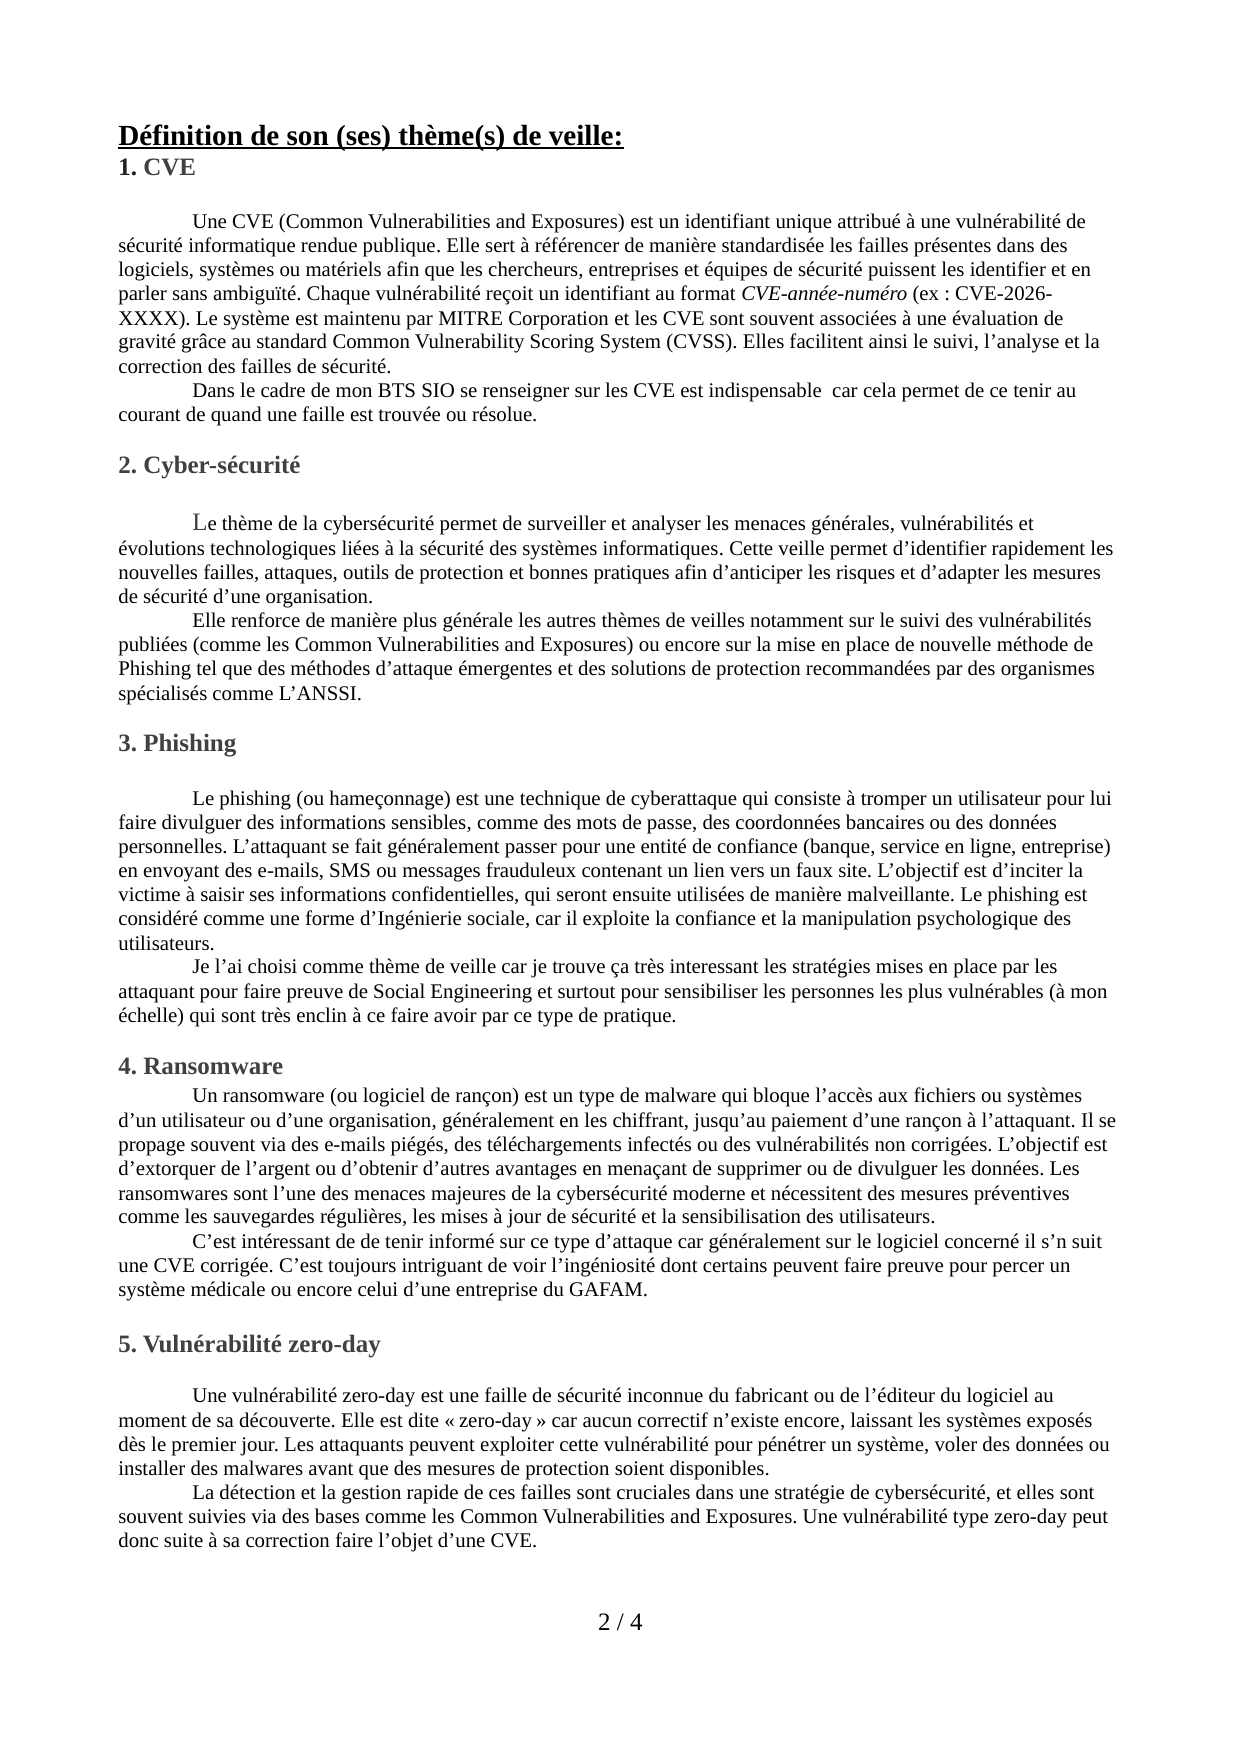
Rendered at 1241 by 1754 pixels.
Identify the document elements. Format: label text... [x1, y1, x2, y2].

text Je l’ai choisi comme thème de veille car je trouve ça très interessant les stratégies mises en place par les attaquant pour faire preuve de Social Engineering et surtout pour sensibiliser les personnes les plus vulnérables (à mon échelle) qui sont très enclin à ce faire avoir par ce type de pratique. [118, 954, 1122, 1027]
text 5. Vulnérabilité zero-day [118, 1301, 1122, 1358]
text Définition de son (ses) thème(s) de veille: [118, 118, 1122, 152]
text Dans le cadre de mon BTS SIO se renseigner sur les CVE est indispensable car cela permet de ce tenir au courant de quand une faille est trouvée ou résolue. [118, 378, 1122, 426]
text 2. Cyber-sécurité [118, 450, 1122, 478]
text Un ransomware (ou logiciel de rançon) est un type de malware qui bloque l’accès aux fichiers ou systèmes d’un utilisateur ou d’une organisation, généralement en les chiffrant, jusqu’au paiement d’une rançon à l’attaquant. Il se propage souvent via des e-mails piégés, des téléchargements infectés ou des vulnérabilités non corrigées. L’objectif est d’extorquer de l’argent ou d’obtenir d’autres avantages en menaçant de supprimer ou de divulguer les données. Les ransomwares sont l’une des menaces majeures de la cybersécurité moderne et nécessitent des mesures préventives comme les sauvegardes régulières, les mises à jour de sécurité et la sensibilisation des utilisateurs. [118, 1079, 1122, 1228]
text Elle renforce de manière plus générale les autres thèmes de veilles notamment sur le suivi des vulnérabilités publiées (comme les Common Vulnerabilities and Exposures) ou encore sur la mise en place de nouvelle méthode de Phishing tel que des méthodes d’attaque émergentes et des solutions de protection recommandées par des organismes spécialisés comme L’ANSSI. [118, 608, 1122, 704]
text Le phishing (ou hameçonnage) est une technique de cyberattaque qui consiste à tromper un utilisateur pour lui faire divulguer des informations sensibles, comme des mots de passe, des coordonnées bancaires ou des données personnelles. L’attaquant se fait généralement passer pour une entité de confiance (banque, service en ligne, entreprise) en envoyant des e-mails, SMS ou messages frauduleux contenant un lien vers un faux site. L’objectif est d’inciter la victime à saisir ses informations confidentielles, qui seront ensuite utilisées de manière malveillante. Le phishing est considéré comme une forme d’Ingénierie sociale, car il exploite la confiance et la manipulation psychologique des utilisateurs. [118, 786, 1122, 954]
text 1. CVE [118, 152, 1122, 180]
text 3. Phishing [118, 728, 1122, 757]
text La détection et la gestion rapide de ces failles sont cruciales dans une stratégie de cybersécurité, et elles sont souvent suivies via des bases comme les Common Vulnerabilities and Exposures. Une vulnérabilité type zero-day peut donc suite à sa correction faire l’objet d’une CVE. [118, 1480, 1122, 1552]
text C’est intéressant de de tenir informé sur ce type d’attaque car généralement sur le logiciel concerné il s’n suit une CVE corrigée. C’est toujours intriguant de voir l’ingéniosité dont certains peuvent faire preuve pour percer un système médicale ou encore celui d’une entreprise du GAFAM. [118, 1228, 1122, 1301]
text Une CVE (Common Vulnerabilities and Exposures) est un identifiant unique attribué à une vulnérabilité de sécurité informatique rendue publique. Elle sert à référencer de manière standardisée les failles présentes dans des logiciels, systèmes ou matériels afin que les chercheurs, entreprises et équipes de sécurité puissent les identifier et en parler sans ambiguïté. Chaque vulnérabilité reçoit un identifiant au format CVE-année-numéro (ex : CVE-2026-XXXX). Le système est maintenu par MITRE Corporation et les CVE sont souvent associées à une évaluation de gravité grâce au standard Common Vulnerability Scoring System (CVSS). Elles facilitent ainsi le suivi, l’analyse et la correction des failles de sécurité. [118, 209, 1122, 378]
text Une vulnérabilité zero-day est une faille de sécurité inconnue du fabricant ou de l’éditeur du logiciel au moment de sa découverte. Elle est dite « zero-day » car aucun correctif n’existe encore, laissant les systèmes exposés dès le premier jour. Les attaquants peuvent exploiter cette vulnérabilité pour pénétrer un système, voler des données ou installer des malwares avant que des mesures de protection soient disponibles. [118, 1383, 1122, 1480]
text 4. Ransomware [118, 1051, 1122, 1079]
text Le thème de la cybersécurité permet de surveiller et analyser les menaces générales, vulnérabilités et évolutions technologiques liées à la sécurité des systèmes informatiques. Cette veille permet d’identifier rapidement les nouvelles failles, attaques, outils de protection et bonnes pratiques afin d’anticiper les risques et d’adapter les mesures de sécurité d’une organisation. [118, 507, 1122, 608]
